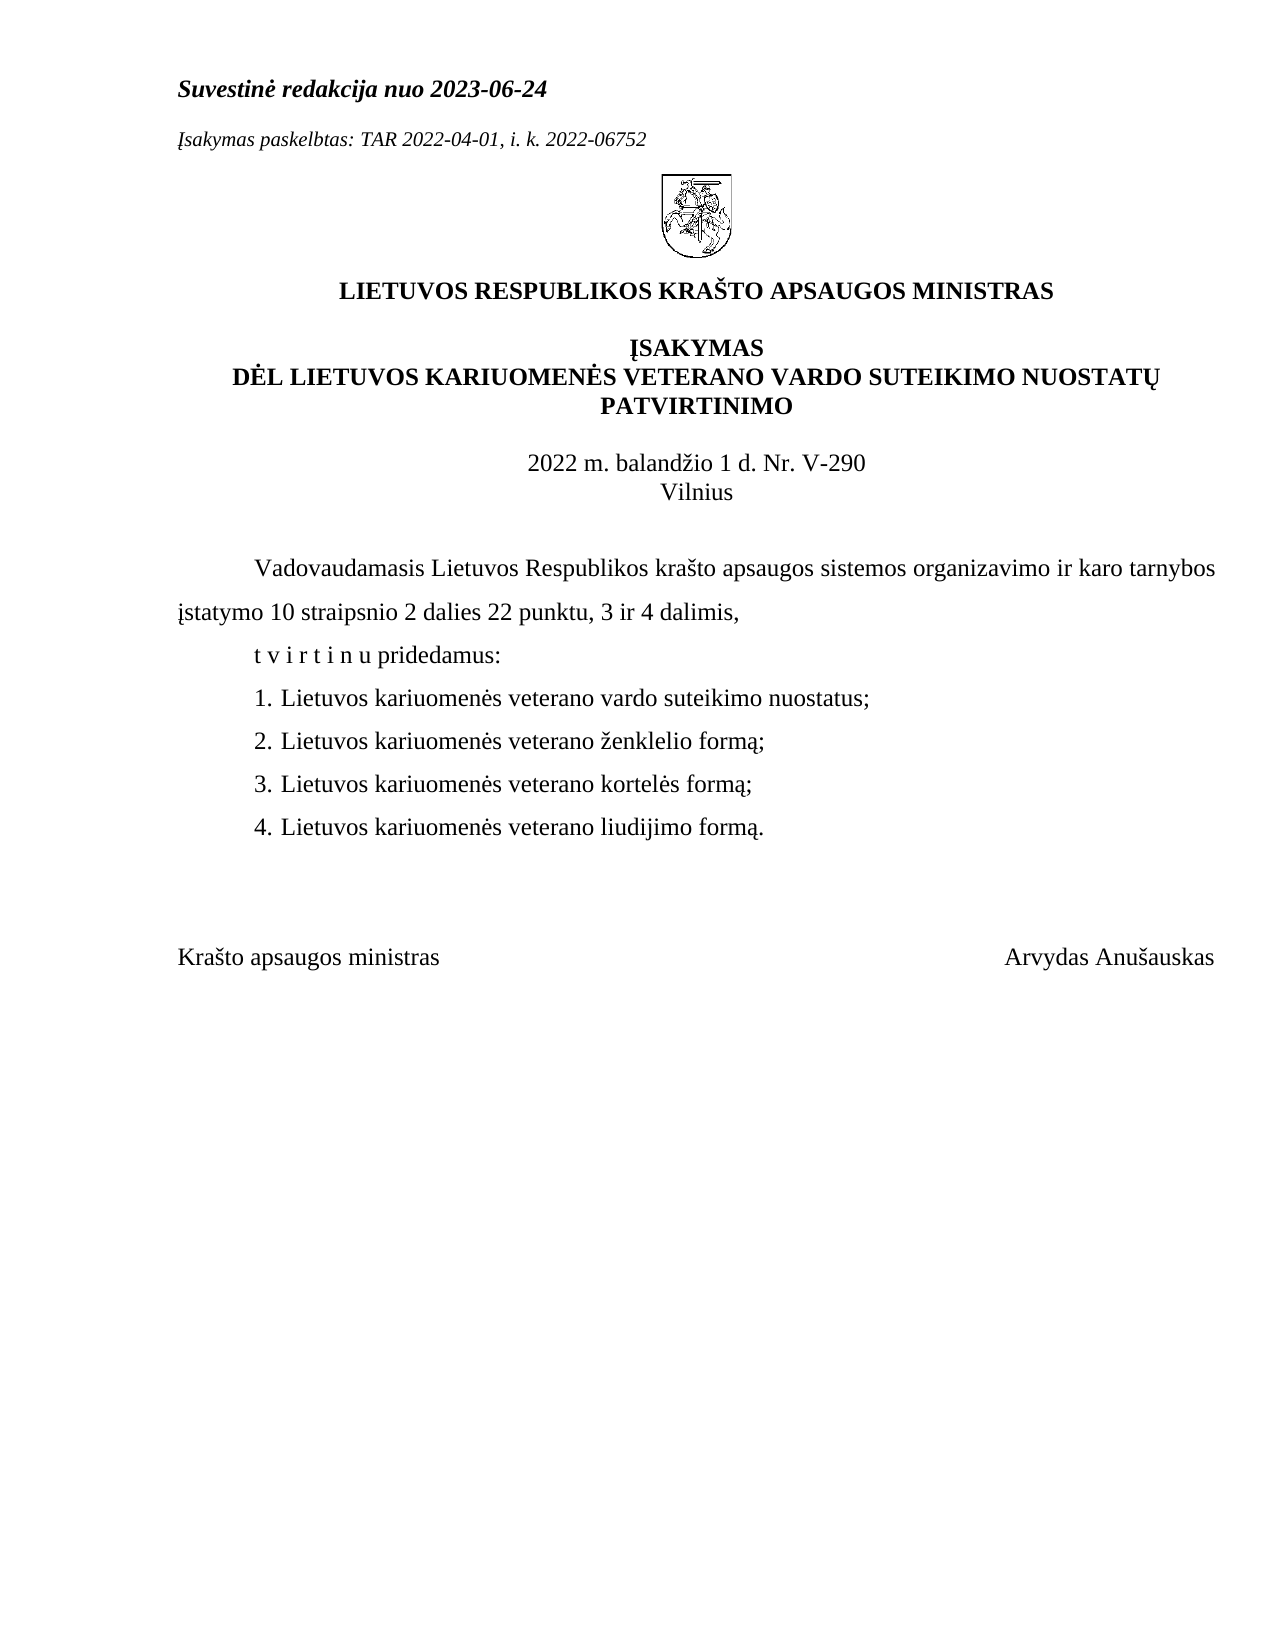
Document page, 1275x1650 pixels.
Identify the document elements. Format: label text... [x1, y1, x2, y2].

text 3. Lietuvos kariuomenės veterano kortelės formą; [177, 769, 1216, 798]
text 4. Lietuvos kariuomenės veterano liudijimo formą. [177, 812, 1216, 841]
text Suvestinė redakcija nuo 2023-06-24 [177, 74, 1216, 103]
text Vadovaudamasis Lietuvos Respublikos krašto apsaugos sistemos organizavimo ir karo tarnybos įstatymo 10 straipsnio 2 dalies 22 punktu, 3 ir 4 dalimis, [177, 553, 1216, 625]
text Krašto apsaugos ministras Arvydas Anušauskas [177, 942, 1216, 970]
text Vilnius [177, 477, 1216, 506]
text t v i r t i n u pridedamus: [177, 640, 1216, 668]
text DĖL Lietuvos KARIUOMENĖS VETERANO VARDO SUTEIKIMO NUOSTATŲ PATVIRTINIMO [177, 362, 1216, 420]
text 2022 m. balandžio 1 d. Nr. V-290 [177, 448, 1216, 477]
subtitle LIETUVOS RESPUBLIKOS KRAŠTO APSAUGOS MINISTRAS [177, 276, 1216, 305]
text ĮSAKYMAS [177, 333, 1216, 362]
text 2. Lietuvos kariuomenės veterano ženklelio formą; [177, 726, 1216, 755]
text 1. Lietuvos kariuomenės veterano vardo suteikimo nuostatus; [177, 683, 1216, 712]
text Įsakymas paskelbtas: TAR 2022-04-01, i. k. 2022-06752 [177, 127, 1216, 151]
